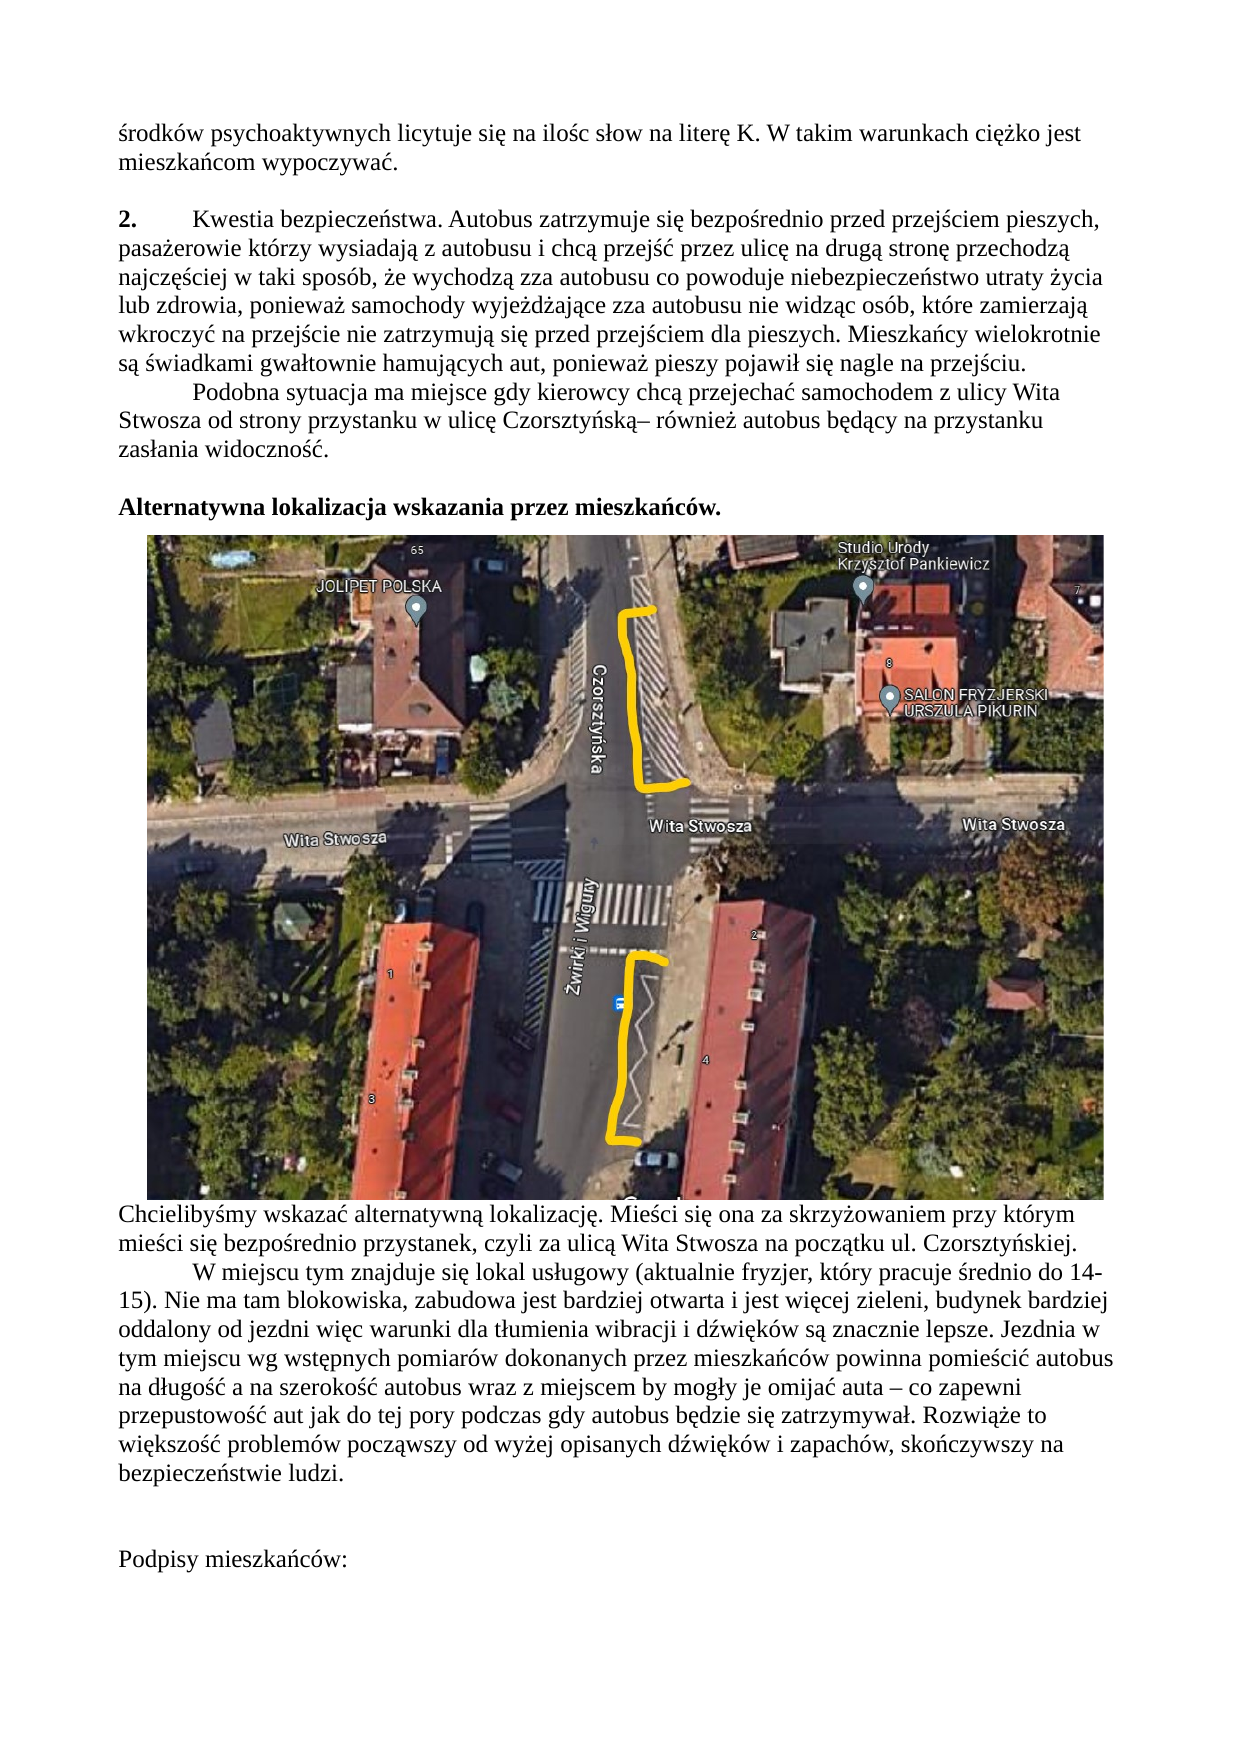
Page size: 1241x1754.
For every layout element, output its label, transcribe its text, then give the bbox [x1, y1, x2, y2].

text Podpisy mieszkańców: [118, 1516, 1122, 1573]
text Podobna sytuacja ma miejsce gdy kierowcy chcą przejechać samochodem z ulicy Wita Stwosza od strony przystanku w ulicę Czorsztyńską– również autobus będący na przystanku zasłania widoczność. [118, 377, 1122, 463]
text Alternatywna lokalizacja wskazania przez mieszkańców. [118, 492, 1122, 549]
text Chcielibyśmy wskazać alternatywną lokalizację. Mieści się ona za skrzyżowaniem przy którym mieści się bezpośrednio przystanek, czyli za ulicą Wita Stwosza na początku ul. Czorsztyńskiej. W miejscu tym znajduje się lokal usługowy (aktualnie fryzjer, który pracuje średnio do 14-15). Nie ma tam blokowiska, zabudowa jest bardziej otwarta i jest więcej zieleni, budynek bardziej oddalony od jezdni więc warunki dla tłumienia wibracji i dźwięków są znacznie lepsze. Jezdnia w tym miejscu wg wstępnych pomiarów dokonanych przez mieszkańców powinna pomieścić autobus na długość a na szerokość autobus wraz z miejscem by mogły je omijać auta – co zapewni przepustowość aut jak do tej pory podczas gdy autobus będzie się zatrzymywał. Rozwiąże to większość problemów począwszy od wyżej opisanych dźwięków i zapachów, skończywszy na bezpieczeństwie ludzi. [118, 549, 1122, 1516]
text 2. Kwestia bezpieczeństwa. Autobus zatrzymuje się bezpośrednio przed przejściem pieszych, pasażerowie którzy wysiadają z autobusu i chcą przejść przez ulicę na drugą stronę przechodzą najczęściej w taki sposób, że wychodzą zza autobusu co powoduje niebezpieczeństwo utraty życia lub zdrowia, ponieważ samochody wyjeżdżające zza autobusu nie widząc osób, które zamierzają wkroczyć na przejście nie zatrzymują się przed przejściem dla pieszych. Mieszkańcy wielokrotnie są świadkami gwałtownie hamujących aut, ponieważ pieszy pojawił się nagle na przejściu. [118, 176, 1122, 377]
text środków psychoaktywnych licytuje się na ilośc słow na literę K. W takim warunkach ciężko jest mieszkańcom wypoczywać. [118, 118, 1122, 176]
